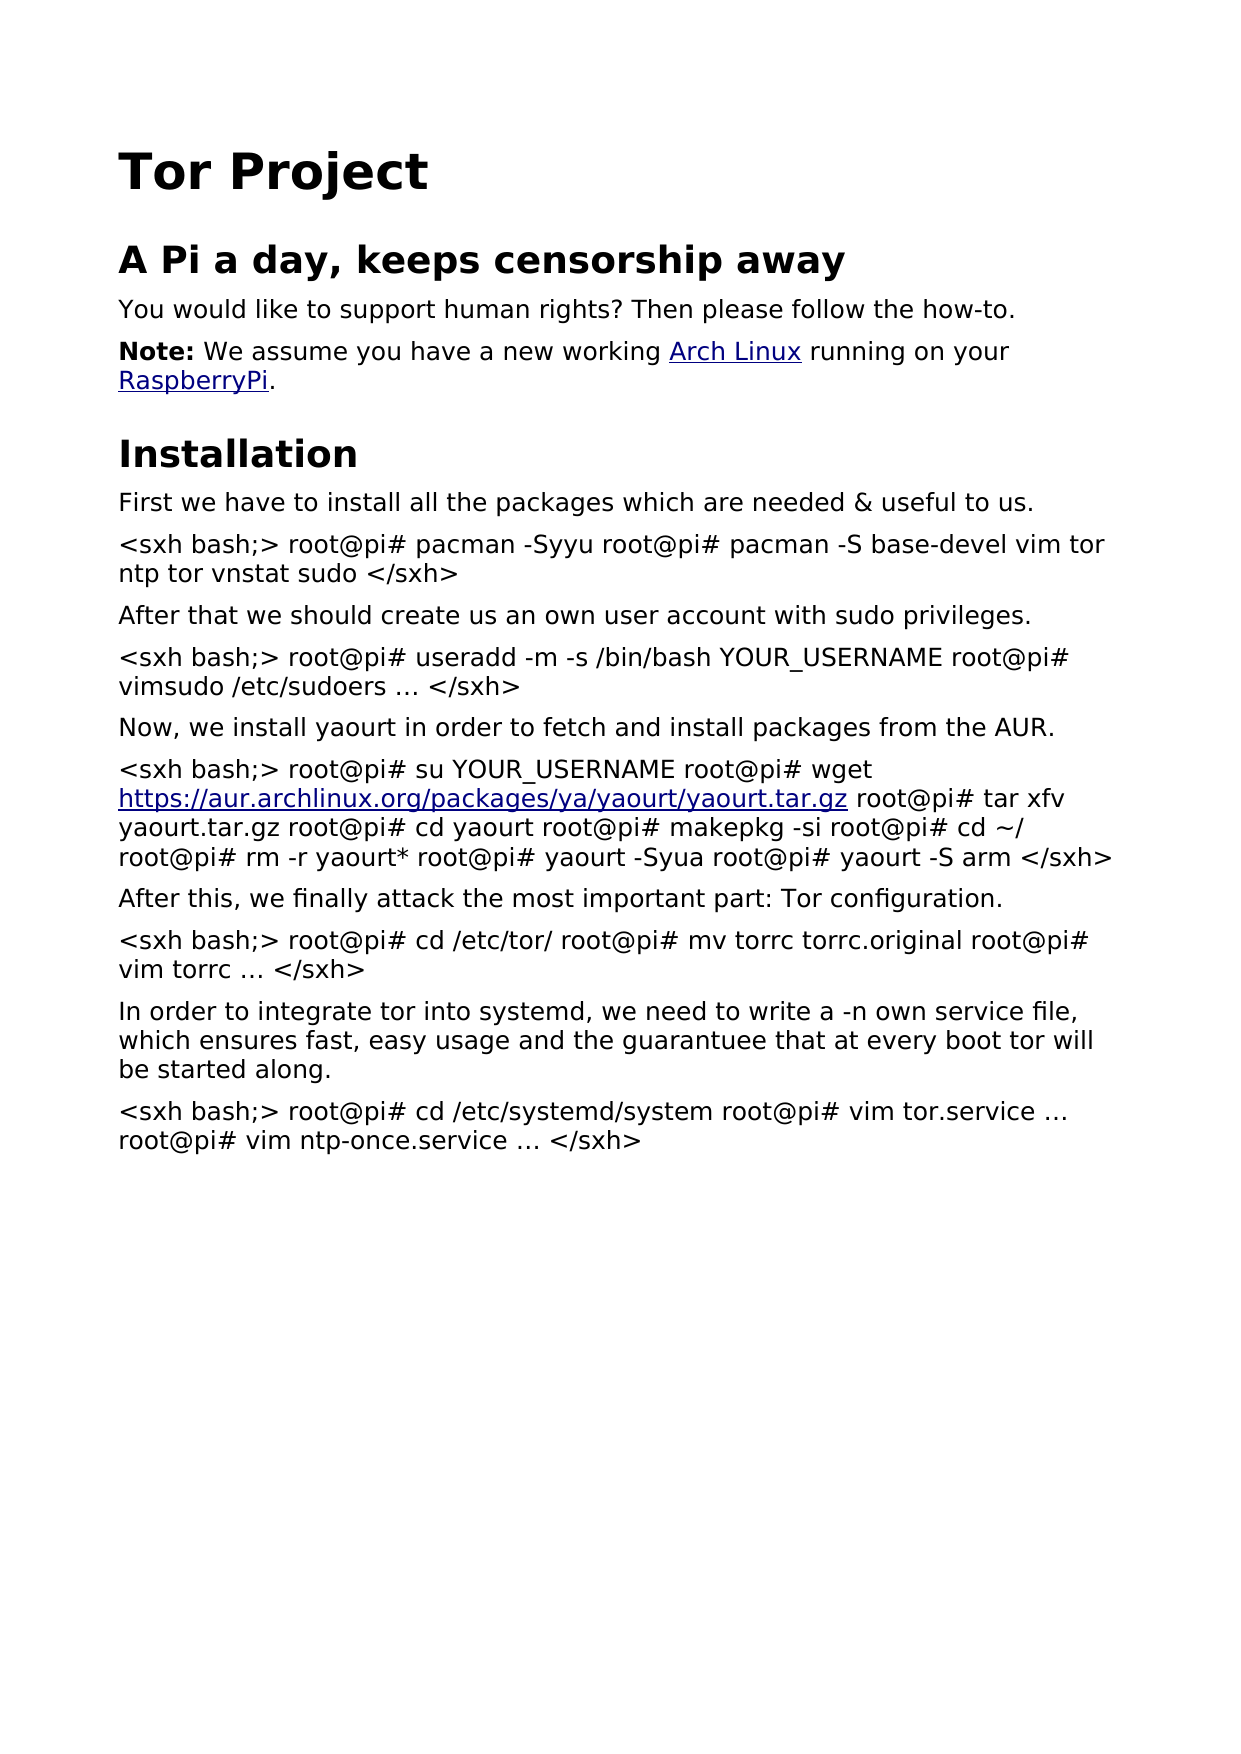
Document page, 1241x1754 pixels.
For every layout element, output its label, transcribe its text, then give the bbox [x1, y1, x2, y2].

subtitle Installation [118, 432, 1122, 476]
text <sxh bash;> root@pi# useradd -m -s /bin/bash YOUR_USERNAME root@pi# vimsudo /etc/sudoers … </sxh> [118, 643, 1122, 701]
subtitle A Pi a day, keeps censorship away [118, 239, 1122, 282]
text In order to integrate tor into systemd, we need to write a -n own service file, which ensures fast, easy usage and the guarantuee that at every boot tor will be started along. [118, 997, 1122, 1084]
subtitle Tor Project [118, 143, 1122, 201]
text <sxh bash;> root@pi# pacman -Syyu root@pi# pacman -S base-devel vim tor ntp tor vnstat sudo </sxh> [118, 530, 1122, 589]
text After that we should create us an own user account with sudo privileges. [118, 601, 1122, 630]
text You would like to support human rights? Then please follow the how-to. [118, 295, 1122, 324]
text Now, we install yaourt in order to fetch and install packages from the AUR. [118, 714, 1122, 743]
text <sxh bash;> root@pi# su YOUR_USERNAME root@pi# wget https://aur.archlinux.org/packages/ya/yaourt/yaourt.tar.gz root@pi# tar xfv yaourt.tar.gz root@pi# cd yaourt root@pi# makepkg -si root@pi# cd ~/ root@pi# rm -r yaourt* root@pi# yaourt -Syua root@pi# yaourt -S arm </sxh> [118, 755, 1122, 872]
text First we have to install all the packages which are needed & useful to us. [118, 489, 1122, 518]
text <sxh bash;> root@pi# cd /etc/systemd/system root@pi# vim tor.service … root@pi# vim ntp-once.service … </sxh> [118, 1097, 1122, 1155]
text After this, we finally attack the most important part: Tor configuration. [118, 884, 1122, 914]
text <sxh bash;> root@pi# cd /etc/tor/ root@pi# mv torrc torrc.original root@pi# vim torrc … </sxh> [118, 926, 1122, 984]
text Note: We assume you have a new working Arch Linux running on your RaspberryPi. [118, 337, 1122, 395]
